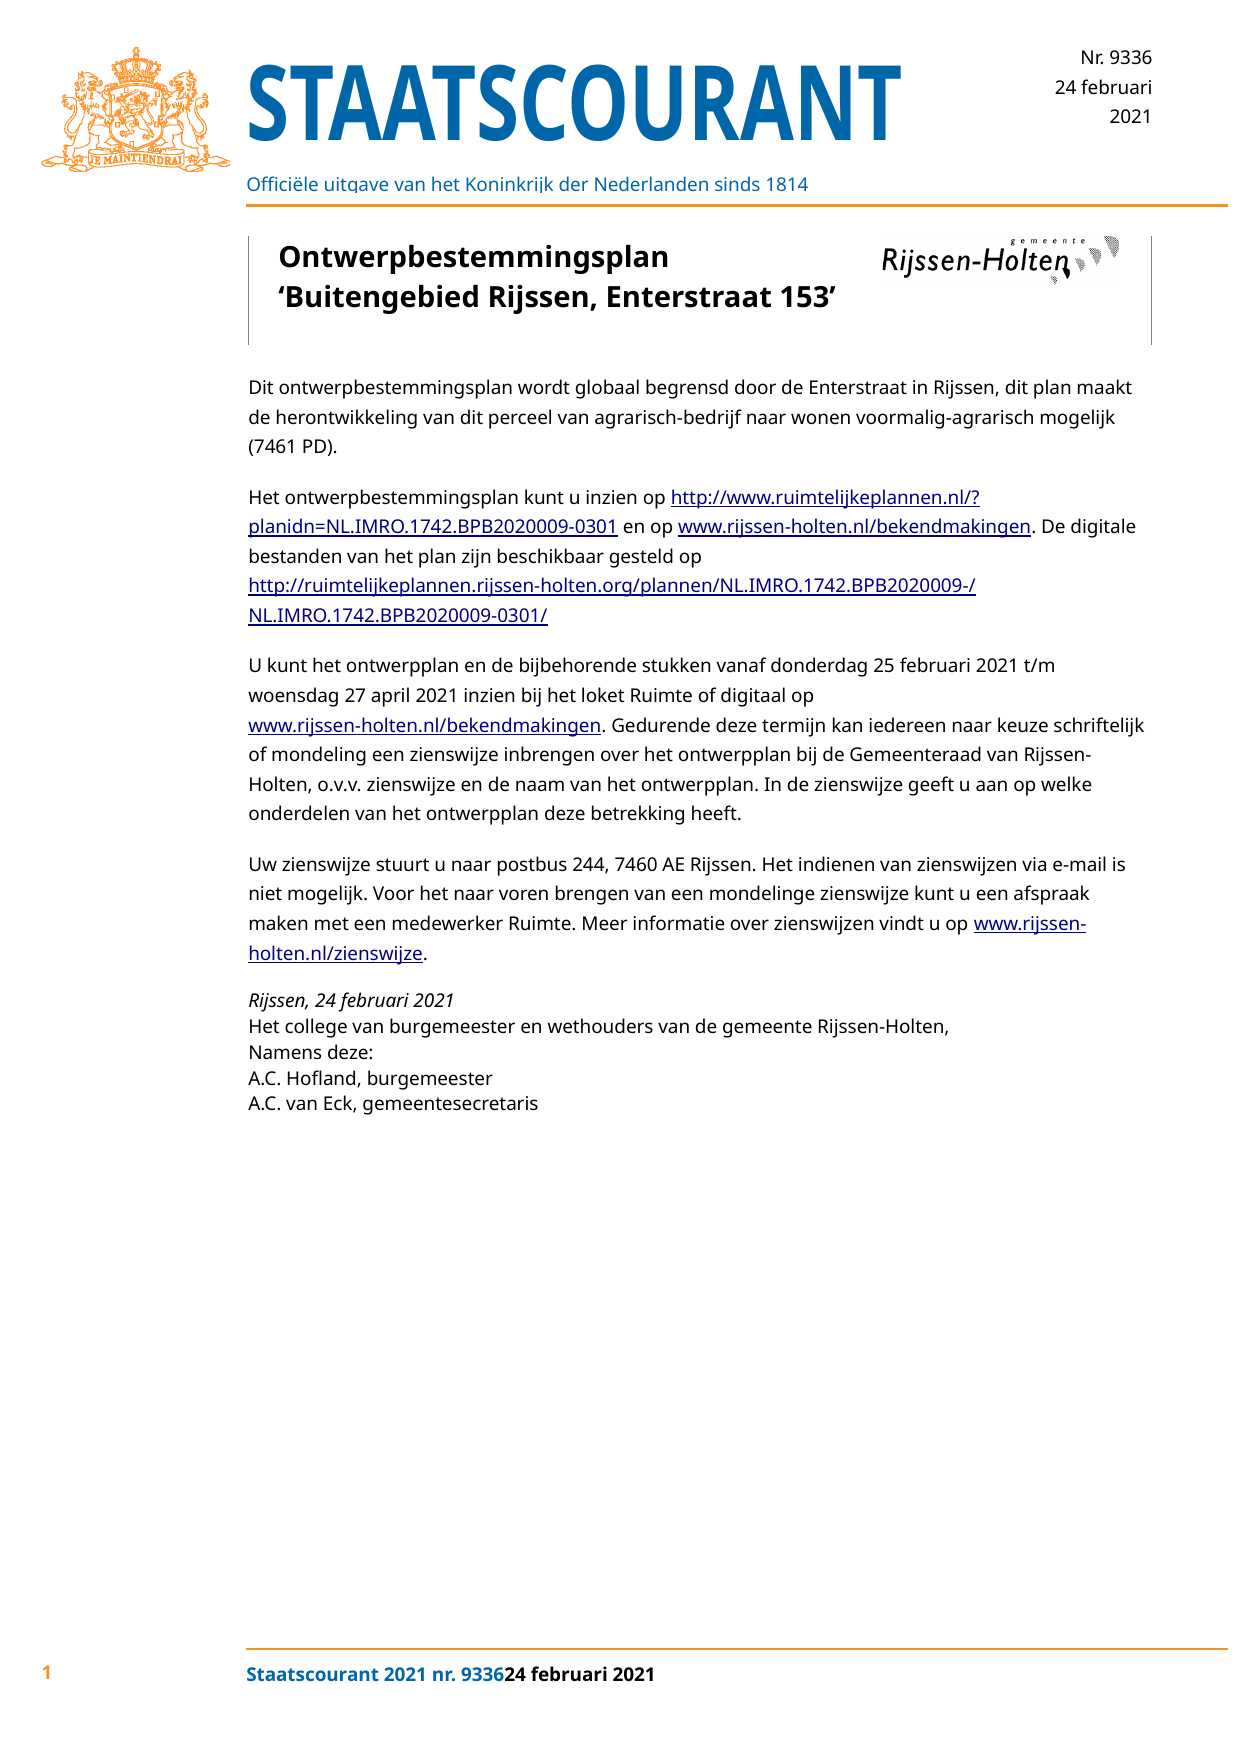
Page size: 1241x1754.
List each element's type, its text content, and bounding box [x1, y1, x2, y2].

table_header Ontwerpbestemmingsplan ‘Buitengebied Rijssen, Enterstraat 153’ [249, 236, 850, 345]
text A.C. van Eck, gemeentesecretaris [248, 1090, 1152, 1116]
text Het college van burgemeester en wethouders van de gemeente Rijssen-Holten, [248, 1013, 1152, 1039]
text U kunt het ontwerpplan en de bijbehorende stukken vanaf donderdag 25 februari 2021 t/m woensdag 27 april 2021 inzien bij het loket Ruimte of digitaal op www.rijssen-holten.nl/bekendmakingen. Gedurende deze termijn kan iedereen naar keuze schriftelijk of mondeling een zienswijze inbrengen over het ontwerpplan bij de Gemeenteraad van Rijssen-Holten, o.v.v. zienswijze en de naam van het ontwerpplan. In de zienswijze geeft u aan op welke onderdelen van het ontwerpplan deze betrekking heeft. [248, 653, 1152, 826]
table_header [850, 236, 1151, 345]
text Dit ontwerpbestemmingsplan wordt globaal begrensd door de Enterstraat in Rijssen, dit plan maakt de herontwikkeling van dit perceel van agrarisch-bedrijf naar wonen voormalig-agrarisch mogelijk (7461 PD). [248, 374, 1152, 459]
text Namens deze: [248, 1039, 1152, 1065]
text Het ontwerpbestemmingsplan kunt u inzien op http://www.ruimtelijkeplannen.nl/?planidn=NL.IMRO.1742.BPB2020009-0301 en op www.rijssen-holten.nl/bekendmakingen. De digitale bestanden van het plan zijn beschikbaar gesteld op http://ruimtelijkeplannen.rijssen-holten.org/plannen/NL.IMRO.1742.BPB2020009-/NL.IMRO.1742.BPB2020009-0301/ [248, 484, 1152, 628]
picture [41, 47, 231, 172]
picture [882, 236, 1119, 285]
text A.C. Hofland, burgemeester [248, 1065, 1152, 1090]
text Rijssen, 24 februari 2021 [248, 987, 1152, 1013]
text Uw zienswijze stuurt u naar postbus 244, 7460 AE Rijssen. Het indienen van zienswijzen via e-mail is niet mogelijk. Voor het naar voren brengen van een mondelinge zienswijze kunt u een afspraak maken met een medewerker Ruimte. Meer informatie over zienswijzen vindt u op www.rijssen-holten.nl/zienswijze. [248, 851, 1152, 965]
